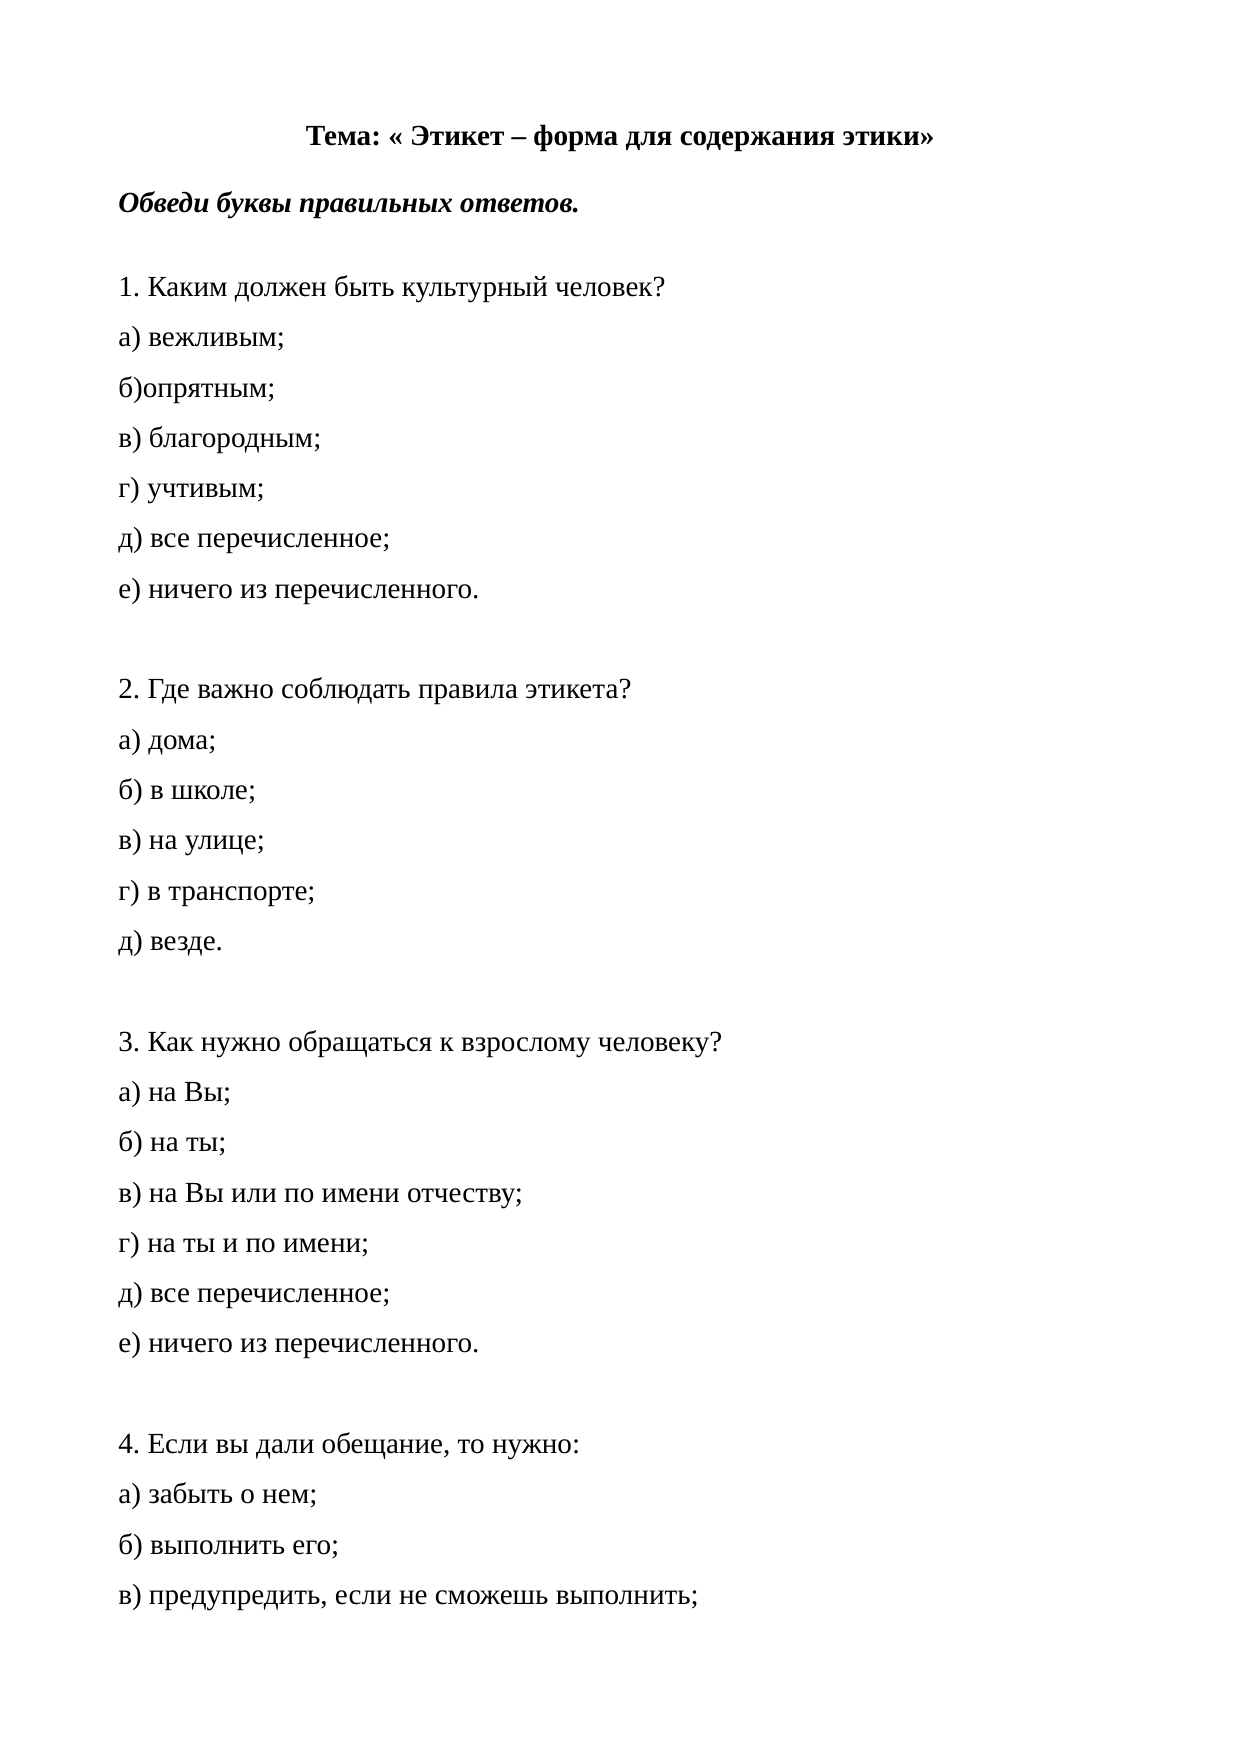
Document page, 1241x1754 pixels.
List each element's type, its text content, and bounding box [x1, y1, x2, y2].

text б) выполнить его; [118, 1527, 1122, 1560]
text Тема: « Этикет – форма для содержания этики» [118, 118, 1122, 152]
text б)опрятным; [118, 370, 1122, 403]
text в) благородным; [118, 420, 1122, 453]
text б) в школе; [118, 772, 1122, 806]
text д) все перечисленное; [118, 521, 1122, 554]
text д) везде. [118, 923, 1122, 957]
text д) все перечисленное; [118, 1275, 1122, 1309]
text е) ничего из перечисленного. [118, 1326, 1122, 1359]
text 2. Где важно соблюдать правила этикета? [118, 672, 1122, 705]
text г) на ты и по имени; [118, 1225, 1122, 1258]
text а) дома; [118, 722, 1122, 755]
text 3. Как нужно обращаться к взрослому человеку? [118, 1024, 1122, 1057]
text в) предупредить, если не сможешь выполнить; [118, 1577, 1122, 1611]
text е) ничего из перечисленного. [118, 571, 1122, 604]
text в) на Вы или по имени отчеству; [118, 1175, 1122, 1208]
text г) учтивым; [118, 470, 1122, 504]
text Обведи буквы правильных ответов. [118, 185, 1122, 219]
text а) на Вы; [118, 1074, 1122, 1108]
text а) забыть о нем; [118, 1477, 1122, 1510]
text г) в транспорте; [118, 873, 1122, 906]
text 1. Каким должен быть культурный человек? [118, 269, 1122, 303]
text 4. Если вы дали обещание, то нужно: [118, 1426, 1122, 1460]
text в) на улице; [118, 822, 1122, 856]
text б) на ты; [118, 1124, 1122, 1158]
text а) вежливым; [118, 319, 1122, 353]
